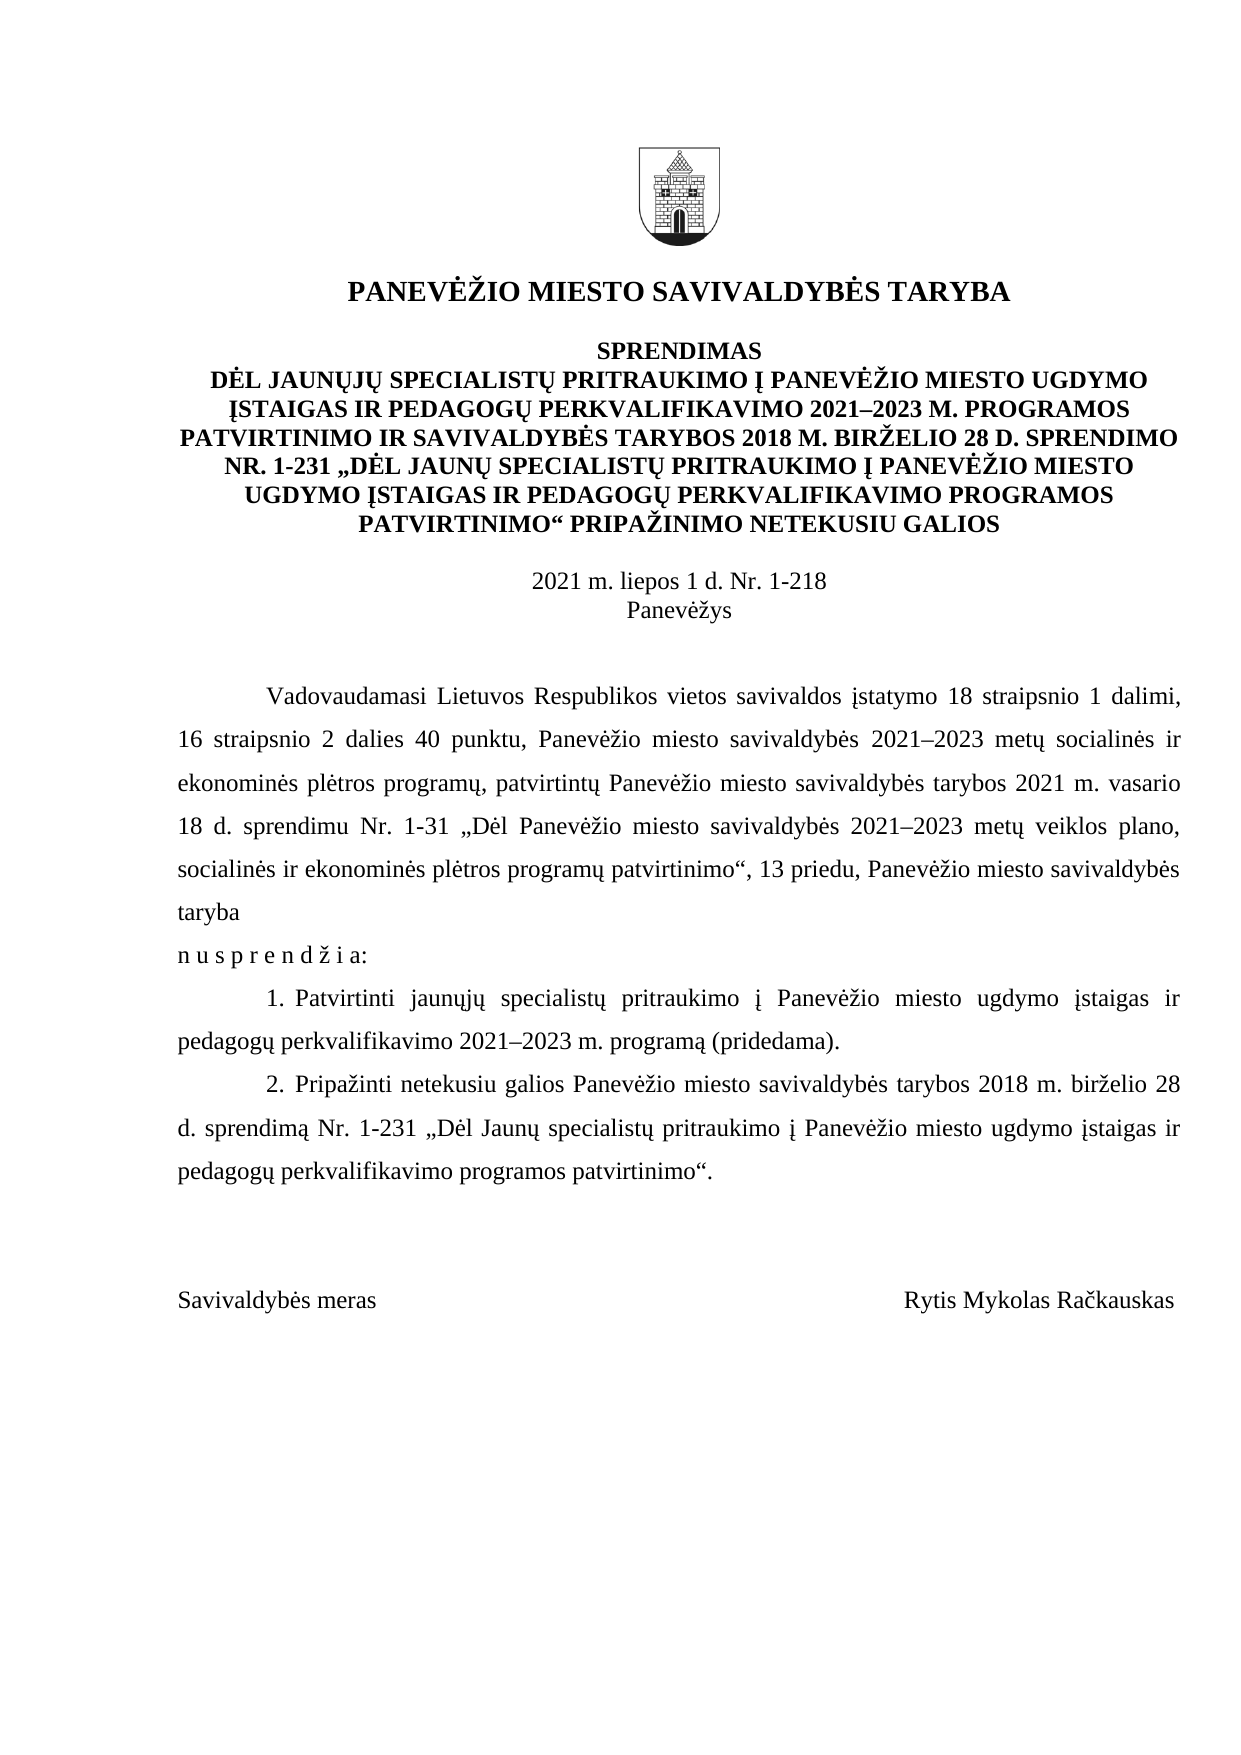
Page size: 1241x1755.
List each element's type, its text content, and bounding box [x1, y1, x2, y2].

text DĖL JAUNŲJŲ SPECIALISTŲ PRITRAUKIMO Į PANEVĖŽIO MIESTO UGDYMO ĮSTAIGAS IR PEDAGOGŲ PERKVALIFIKAVIMO 2021–2023 M. PROGRAMOS PATVIRTINIMO IR SAVIVALDYBĖS TARYBOS 2018 M. BIRŽELIO 28 D. SPRENDIMO NR. 1-231 „DĖL JAUNŲ SPECIALISTŲ PRITRAUKIMO Į PANEVĖŽIO MIESTO UGDYMO ĮSTAIGAS IR PEDAGOGŲ PERKVALIFIKAVIMO PROGRAMOS PATVIRTINIMO“ PRIPAŽINIMO NETEKUSIU GALIOS [177, 365, 1181, 538]
text 2021 m. liepos 1 d. Nr. 1-218 [177, 566, 1181, 595]
text 2. Pripažinti netekusiu galios Panevėžio miesto savivaldybės tarybos 2018 m. birželio 28 d. sprendimą Nr. 1-231 „Dėl Jaunų specialistų pritraukimo į Panevėžio miesto ugdymo įstaigas ir pedagogų perkvalifikavimo programos patvirtinimo“. [177, 1069, 1181, 1184]
text Savivaldybės meras Rytis Mykolas Račkauskas [177, 1285, 1181, 1314]
text SPRENDIMAS [177, 336, 1181, 365]
text PANEVĖŽIO MIESTO SAVIVALDYBĖS TARYBA [177, 274, 1181, 308]
text Panevėžys [177, 595, 1181, 624]
text Vadovaudamasi Lietuvos Respublikos vietos savivaldos įstatymo 18 straipsnio 1 dalimi, 16 straipsnio 2 dalies 40 punktu, Panevėžio miesto savivaldybės 2021–2023 metų socialinės ir ekonominės plėtros programų, patvirtintų Panevėžio miesto savivaldybės tarybos 2021 m. vasario 18 d. sprendimu Nr. 1-31 „Dėl Panevėžio miesto savivaldybės 2021–2023 metų veiklos plano, socialinės ir ekonominės plėtros programų patvirtinimo“, 13 priedu, Panevėžio miesto savivaldybės taryba n u s p r e n d ž i a: [177, 681, 1181, 969]
text 1. Patvirtinti jaunųjų specialistų pritraukimo į Panevėžio miesto ugdymo įstaigas ir pedagogų perkvalifikavimo 2021–2023 m. programą (pridedama). [177, 983, 1181, 1055]
